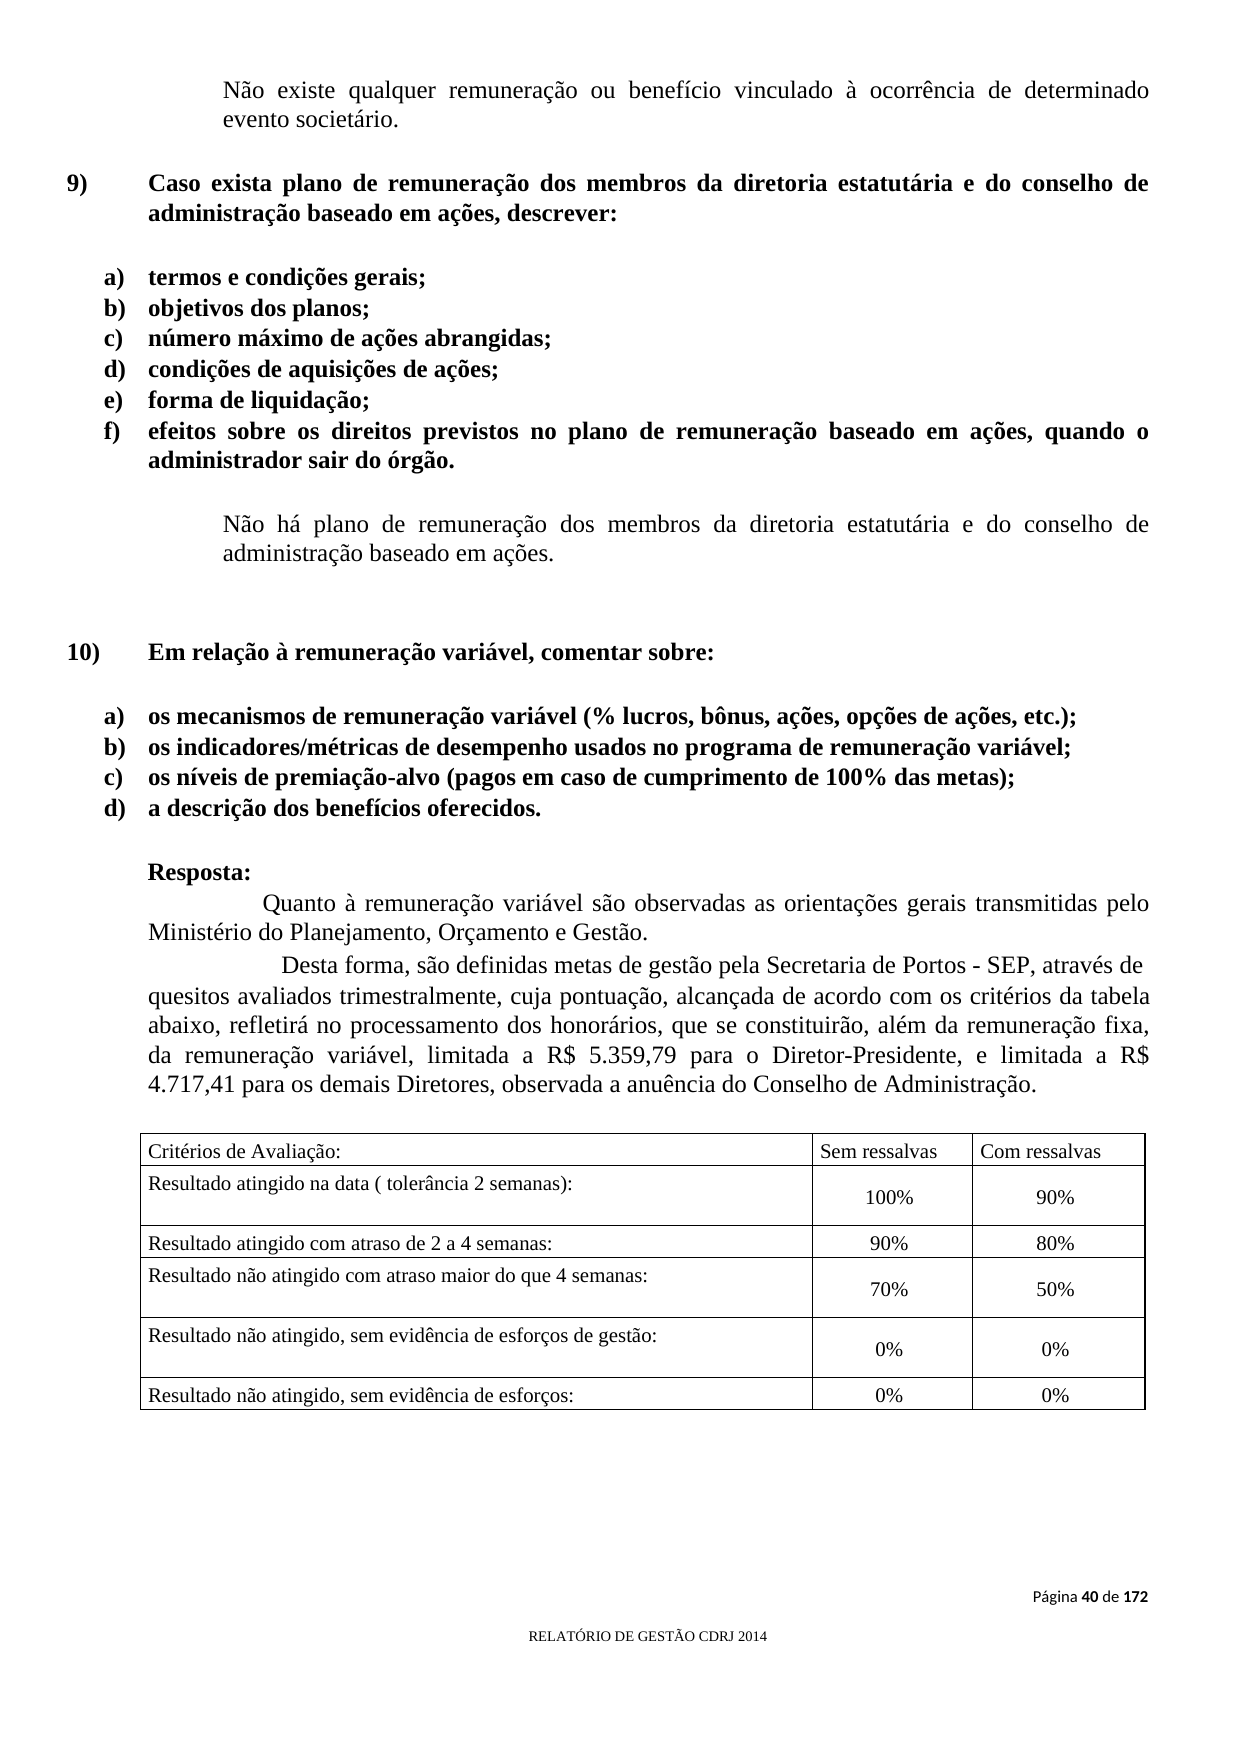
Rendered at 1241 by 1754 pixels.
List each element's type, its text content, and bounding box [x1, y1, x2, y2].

table_cell Resultado atingido com atraso de 2 a 4 semanas: [141, 1226, 812, 1257]
list Em relação à remuneração variável, comentar sobre: [67, 637, 1151, 666]
table_header Sem ressalvas [813, 1134, 972, 1165]
table_cell 0% [813, 1318, 972, 1377]
text Quanto à remuneração variável são observadas as orientações gerais transmitidas pelo Ministério do Planejamento, Orçamento e Gestão. [148, 888, 1151, 946]
table_cell Resultado não atingido com atraso maior do que 4 semanas: [141, 1258, 812, 1317]
text Não existe qualquer remuneração ou benefício vinculado à ocorrência de determinado evento societário. [223, 75, 1151, 133]
list os níveis de premiação-alvo (pagos em caso de cumprimento de 100% das metas); [103, 762, 1151, 791]
list condições de aquisições de ações; [103, 354, 1151, 383]
text Desta forma, são definidas metas de gestão pela Secretaria de Portos - SEP, através de [148, 950, 1149, 979]
table_header Com ressalvas [973, 1134, 1144, 1165]
table_cell 0% [973, 1318, 1144, 1377]
table_cell 50% [973, 1258, 1144, 1317]
table_cell Resultado atingido na data ( tolerância 2 semanas): [141, 1166, 812, 1225]
table_cell 70% [813, 1258, 972, 1317]
table_cell 90% [813, 1226, 972, 1257]
table_header Critérios de Avaliação: [141, 1134, 812, 1165]
table_cell 100% [813, 1166, 972, 1225]
table_cell 90% [973, 1166, 1144, 1225]
list termos e condições gerais; [103, 262, 1151, 291]
text Não há plano de remuneração dos membros da diretoria estatutária e do conselho de administração baseado em ações. [223, 509, 1151, 567]
text Resposta: [147, 857, 1151, 886]
list Caso exista plano de remuneração dos membros da diretoria estatutária e do conselho de administração baseado em ações, descrever: [67, 168, 1151, 226]
text quesitos avaliados trimestralmente, cuja pontuação, alcançada de acordo com os critérios da tabela abaixo, refletirá no processamento dos honorários, que se constituirão, além da remuneração fixa, da remuneração variável, limitada a R$ 5.359,79 para o Diretor-Presidente, e limitada a R$ 4.717,41 para os demais Diretores, observada a anuência do Conselho de Administração. [148, 981, 1151, 1098]
list os indicadores/métricas de desempenho usados no programa de remuneração variável; [103, 732, 1151, 760]
list efeitos sobre os direitos previstos no plano de remuneração baseado em ações, quando o administrador sair do órgão. [103, 416, 1151, 474]
table_cell 0% [813, 1378, 972, 1409]
list forma de liquidação; [103, 385, 1151, 414]
table_cell 0% [973, 1378, 1144, 1409]
list a descrição dos benefícios oferecidos. [103, 793, 1151, 822]
list número máximo de ações abrangidas; [103, 323, 1151, 352]
table_cell Resultado não atingido, sem evidência de esforços: [141, 1378, 812, 1409]
table_cell Resultado não atingido, sem evidência de esforços de gestão: [141, 1318, 812, 1377]
table_cell 80% [973, 1226, 1144, 1257]
list objetivos dos planos; [103, 293, 1151, 321]
list os mecanismos de remuneração variável (% lucros, bônus, ações, opções de ações, etc.); [103, 701, 1151, 729]
